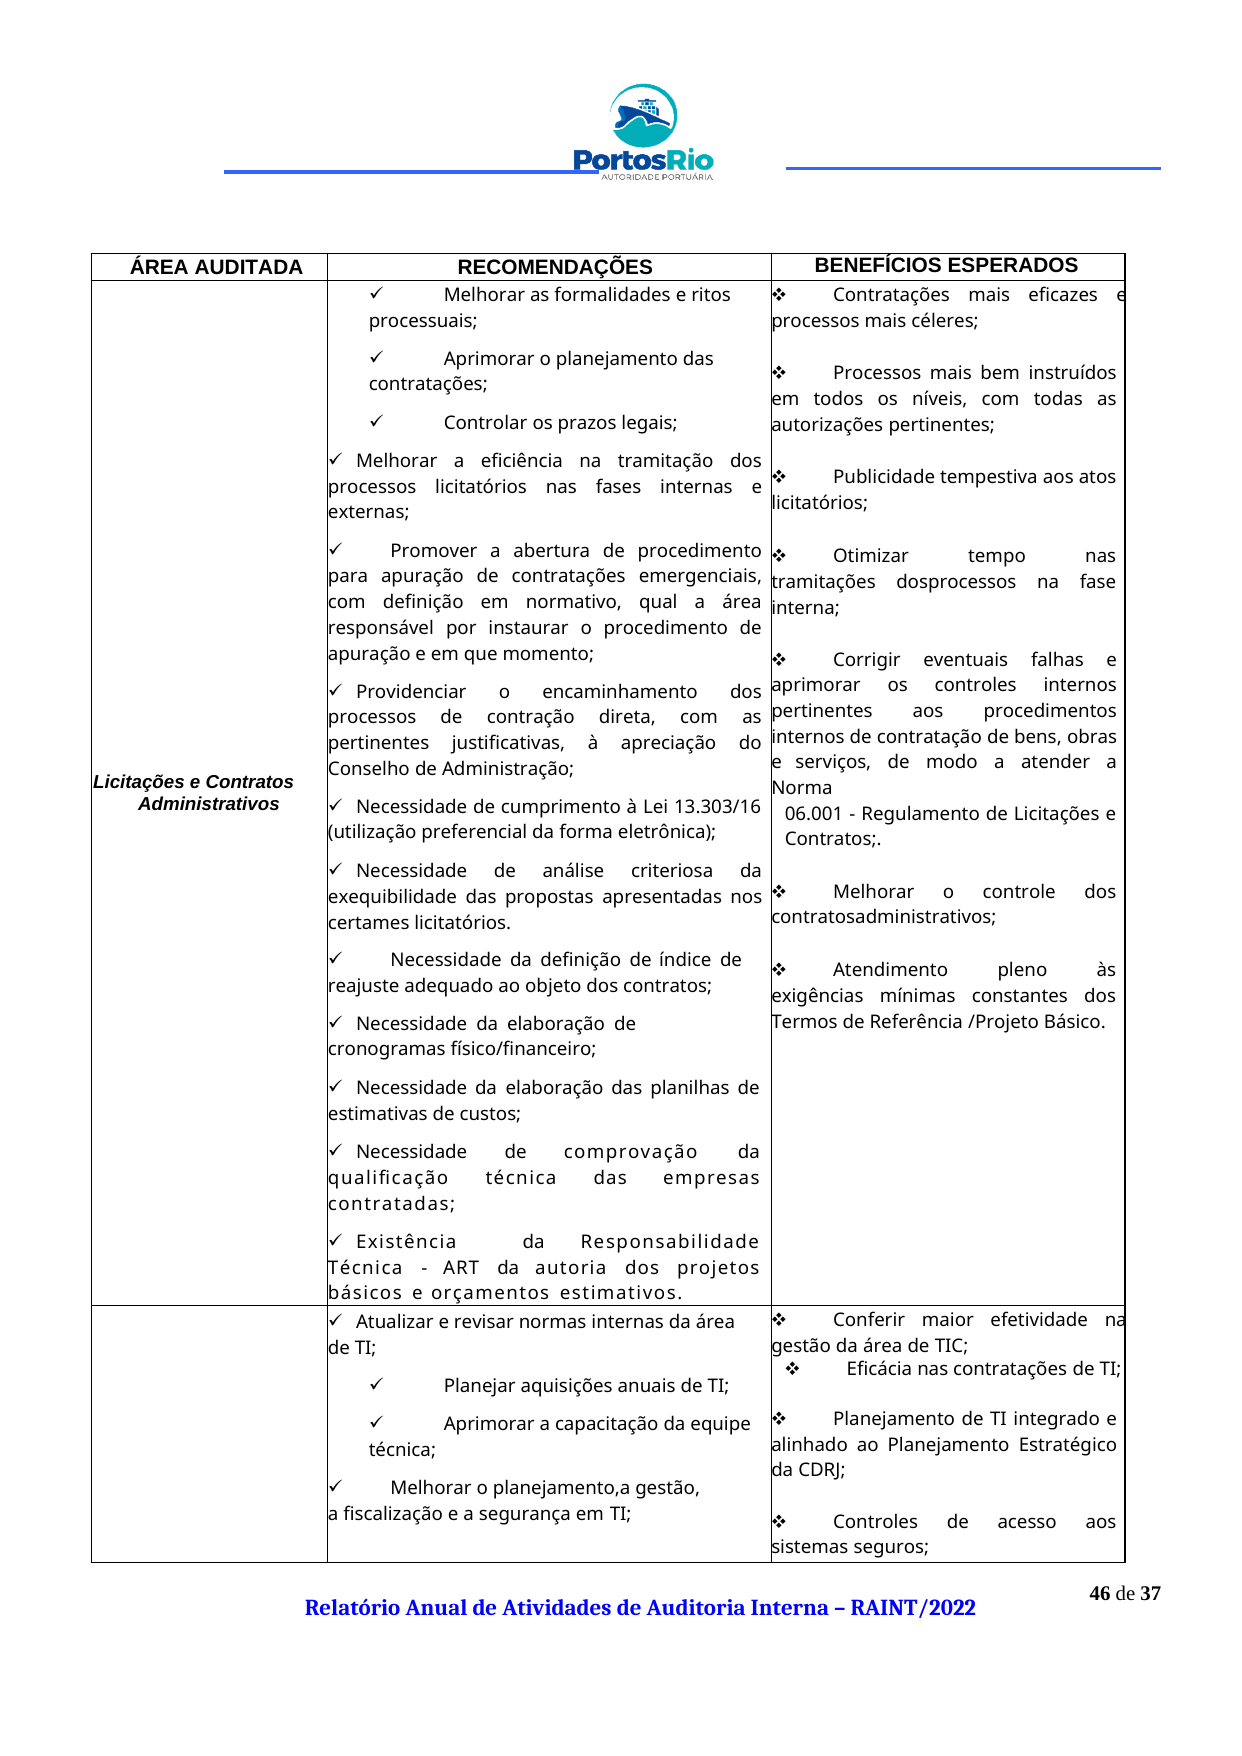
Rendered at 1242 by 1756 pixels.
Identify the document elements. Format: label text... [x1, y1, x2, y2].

table_cell Melhorar as formalidades e ritos processuais; Aprimorar o planejamento das contratações; Controlar os prazos legais; Melhorar a eficiência na tramitação dos processos licitatórios nas fases internas e externas; Promover a abertura de procedimento para apuração de contratações emergenciais, com definição em normativo, qual a área responsável por instaurar o procedimento de apuração e em que momento; Providenciar o encaminhamento dos processos de contração direta, com as pertinentes justificativas, à apreciação do Conselho de Administração; Necessidade de cumprimento à Lei 13.303/16 (utilização preferencial da forma eletrônica); Necessidade de análise criteriosa da exequibilidade das propostas apresentadas nos certames licitatórios. Necessidade da definição de índice de reajuste adequado ao objeto dos contratos; Necessidade da elaboração de cronogramas físico/financeiro; Necessidade da elaboração das planilhas de estimativas de custos; Necessidade de comprovação da qualificação técnica das empresas contratadas; Existência da Responsabilidade Técnica - ART da autoria dos projetos básicos e orçamentos estimativos. [328, 281, 771, 1305]
table_header RECOMENDAÇÕES [328, 254, 771, 280]
table_cell Atualizar e revisar normas internas da área de TI; Planejar aquisições anuais de TI; Aprimorar a capacitação da equipe técnica; Melhorar o planejamento,a gestão, a fiscalização e a segurança em TI; Aprimorar, acompanhar e divulgar os indicadores de TI; Promover o mapeamento e gerenciamento de riscos em TI; Aprimorar a manutenção e suporte de diversos sistemas; Realizar a avaliação e acompanhamento anuais do PDTIC. [328, 1306, 771, 1562]
table_header BENEFÍCIOS ESPERADOS [772, 254, 1124, 280]
table_cell Contratações mais eficazes e processos mais céleres; Processos mais bem instruídos em todos os níveis, com todas as autorizações pertinentes; Publicidade tempestiva aos atos licitatórios; Otimizar tempo nas tramitações dosprocessos na fase interna; Corrigir eventuais falhas e aprimorar os controles internos pertinentes aos procedimentos internos de contratação de bens, obras e serviços, de modo a atender a Norma 06.001 - Regulamento de Licitações e Contratos;. Melhorar o controle dos contratosadministrativos; Atendimento pleno às exigências mínimas constantes dos Termos de Referência /Projeto Básico. [772, 281, 1124, 1305]
table_cell [92, 1306, 327, 1562]
table_cell Conferir maior efetividade na gestão da área de TIC; Eficácia nas contratações de TI; Planejamento de TI integrado e alinhado ao Planejamento Estratégico da CDRJ; Controles de acesso aos sistemas seguros; Segurança na salvaguarda de dados, informações e ativos críticos de TI; Equipamentos e sistemas acondicionados em locais adequados e seguros; Sistemas informatizados com suporte técnico adequado e eficiente. [772, 1306, 1124, 1562]
table_cell Licitações e Contratos Administrativos [92, 281, 327, 1305]
table_header ÁREA AUDITADA [92, 254, 327, 280]
